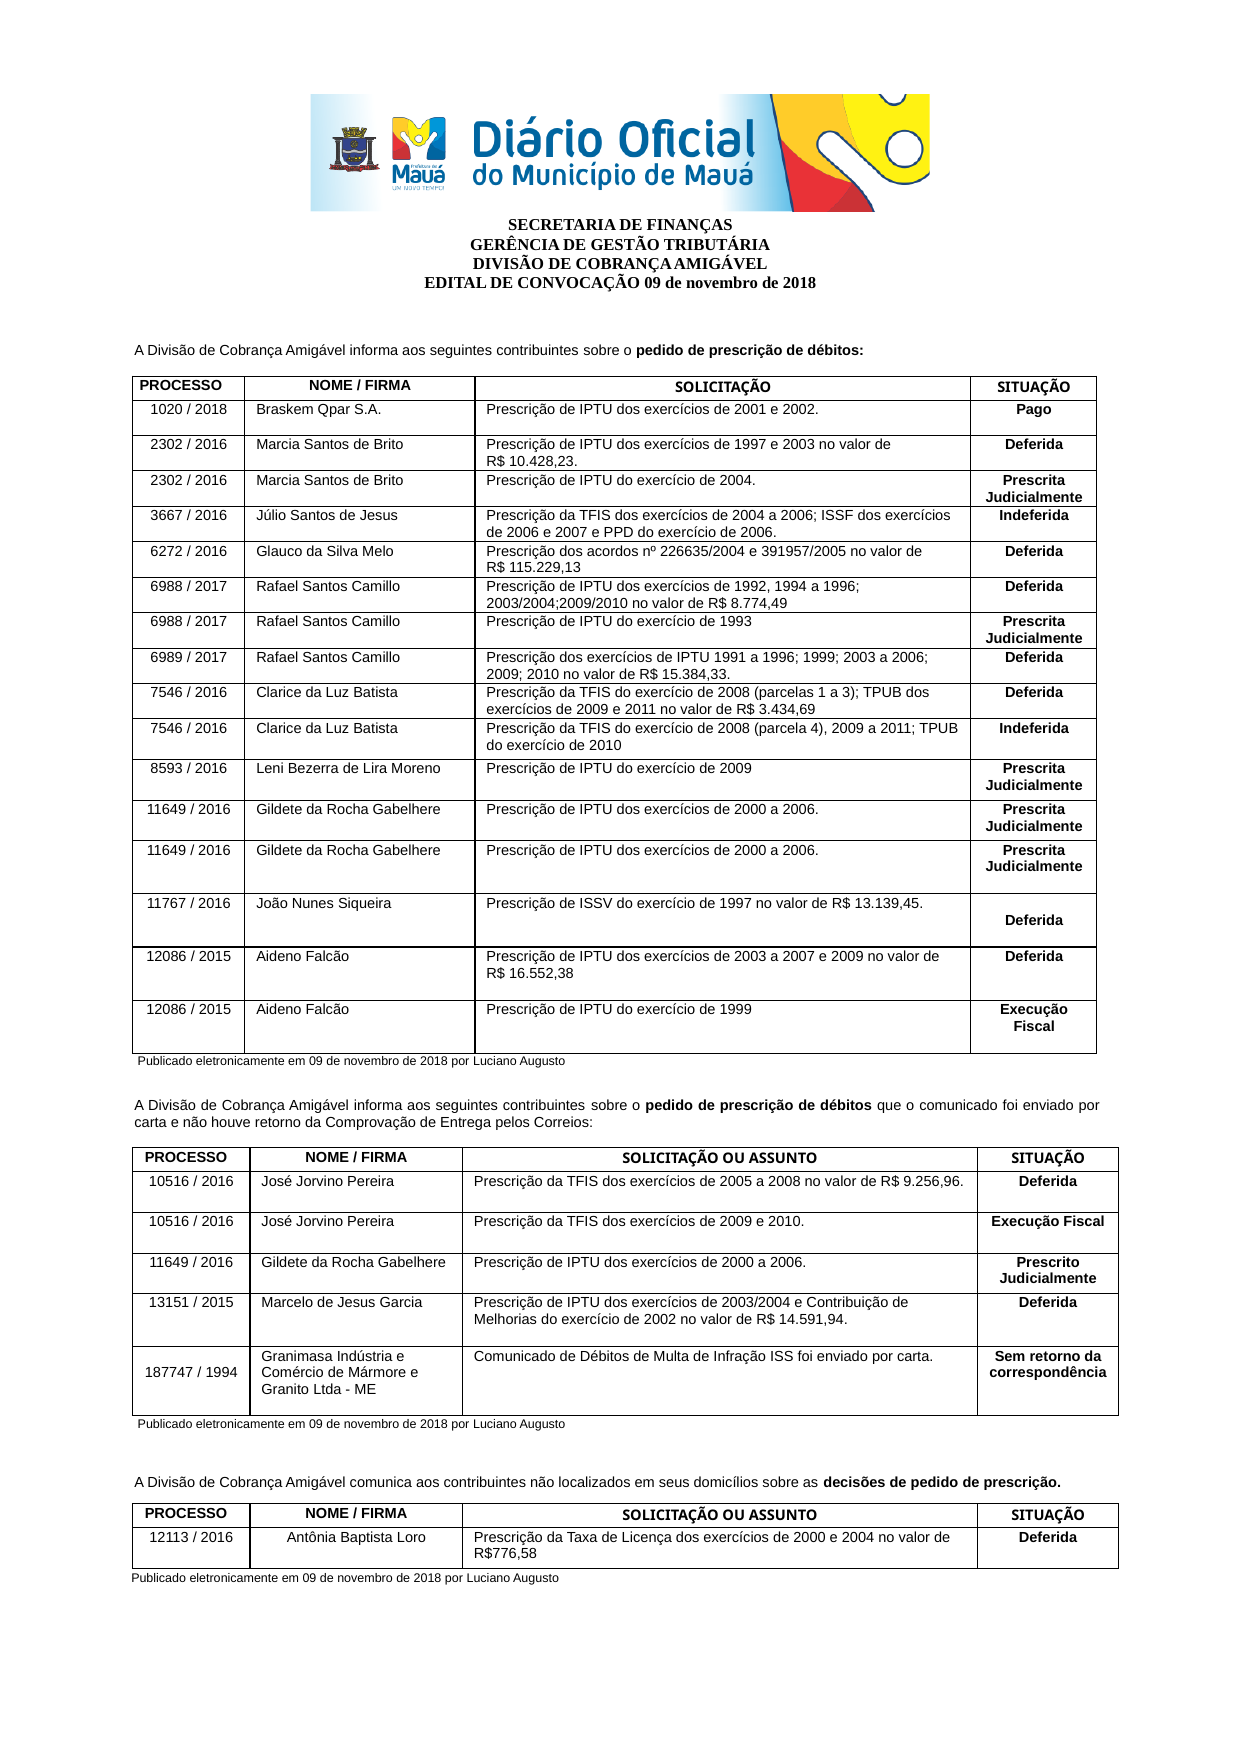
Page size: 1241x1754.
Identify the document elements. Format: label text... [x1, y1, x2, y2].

table_cell Granimasa Indústria e Comércio de Mármore e Granito Ltda - ME [251, 1347, 462, 1415]
table_cell 6988 / 2017 [133, 613, 244, 647]
table_cell Aideno Falcão [245, 948, 474, 999]
table_cell Rafael Santos Camillo [245, 578, 474, 612]
table_cell Deferida [971, 948, 1096, 999]
table_cell 10516 / 2016 [133, 1172, 249, 1212]
table_cell Deferida [978, 1528, 1118, 1568]
table_cell Gildete da Rocha Gabelhere [245, 841, 474, 893]
table_cell Aideno Falcão [245, 1001, 474, 1053]
table_cell Clarice da Luz Batista [245, 719, 474, 759]
table_cell Prescrição de IPTU dos exercícios de 2000 a 2006. [476, 801, 970, 840]
table_cell Gildete da Rocha Gabelhere [245, 801, 474, 840]
text Publicado eletronicamente em 09 de novembro de 2018 por Luciano Augusto [134, 1054, 1165, 1068]
table_cell 11649 / 2016 [133, 1254, 249, 1293]
table_cell Prescrita Judicialmente [971, 760, 1096, 799]
table_cell 11767 / 2016 [133, 894, 244, 946]
table_cell Prescrição de IPTU do exercício de 2009 [476, 760, 970, 799]
table_cell Prescrição da TFIS dos exercícios de 2005 a 2008 no valor de R$ 9.256,96. [463, 1172, 977, 1212]
table_cell Antônia Baptista Loro [251, 1528, 462, 1568]
table_cell João Nunes Siqueira [245, 894, 474, 946]
table_cell Indeferida [971, 507, 1096, 541]
table_cell Deferida [971, 649, 1096, 683]
table_header PROCESSO [133, 1504, 249, 1527]
table_cell Pago [971, 401, 1096, 435]
table_cell 3667 / 2016 [133, 507, 244, 541]
table_cell Prescrição de IPTU dos exercícios de 2003 a 2007 e 2009 no valor de R$ 16.552,38 [476, 948, 970, 999]
table_cell Prescrição da Taxa de Licença dos exercícios de 2000 e 2004 no valor de R$776,58 [463, 1528, 977, 1568]
table_header SOLICITAÇÃO ou assunto [463, 1148, 977, 1171]
table_header SOLICITAÇÃO [476, 377, 970, 399]
table_cell 12086 / 2015 [133, 1001, 244, 1053]
table_cell Júlio Santos de Jesus [245, 507, 474, 541]
table_cell Marcia Santos de Brito [245, 436, 474, 470]
table_cell 13151 / 2015 [133, 1294, 249, 1346]
table_cell Prescrição de IPTU dos exercícios de 2000 a 2006. [476, 841, 970, 893]
table_cell Leni Bezerra de Lira Moreno [245, 760, 474, 799]
table_cell Glauco da Silva Melo [245, 542, 474, 577]
table_header Situação [978, 1504, 1118, 1527]
picture [310, 94, 930, 212]
table_cell Execução Fiscal [971, 1001, 1096, 1053]
text Publicado eletronicamente em 09 de novembro de 2018 por Luciano Augusto [75, 1569, 1165, 1586]
table_header PROCESSO [133, 1148, 249, 1171]
table_cell Marcelo de Jesus Garcia [251, 1294, 462, 1346]
table_cell Prescrição de IPTU dos exercícios de 2000 a 2006. [463, 1254, 977, 1293]
table_header Situação [971, 377, 1096, 399]
table_cell Deferida [971, 436, 1096, 470]
table_cell Comunicado de Débitos de Multa de Infração ISS foi enviado por carta. [463, 1347, 977, 1415]
table_cell Indeferida [971, 719, 1096, 759]
table_cell Prescrição da TFIS dos exercícios de 2009 e 2010. [463, 1213, 977, 1252]
table_cell 6988 / 2017 [133, 578, 244, 612]
text A Divisão de Cobrança Amigável informa aos seguintes contribuintes sobre o pedido de prescrição de débitos: [134, 342, 1100, 359]
table_cell 12113 / 2016 [133, 1528, 249, 1568]
table_cell Gildete da Rocha Gabelhere [251, 1254, 462, 1293]
table_cell 187747 / 1994 [133, 1347, 249, 1415]
table_cell 11649 / 2016 [133, 801, 244, 840]
table_cell Prescrita Judicialmente [971, 841, 1096, 893]
table_header NOME / FIRMA [251, 1504, 462, 1527]
table_cell Deferida [978, 1172, 1118, 1212]
table_cell 2302 / 2016 [133, 471, 244, 506]
table_cell Rafael Santos Camillo [245, 613, 474, 647]
table_header NOME / FIRMA [245, 377, 474, 399]
table_cell Execução Fiscal [978, 1213, 1118, 1252]
text A Divisão de Cobrança Amigável comunica aos contribuintes não localizados em seus domicílios sobre as decisões de pedido de prescrição. [134, 1474, 1165, 1491]
table_header SOLICITAÇÃO ou assunto [463, 1504, 977, 1527]
table_cell Prescrição de IPTU dos exercícios de 1997 e 2003 no valor de R$ 10.428,23. [476, 436, 970, 470]
table_cell José Jorvino Pereira [251, 1213, 462, 1252]
table_cell Prescrição da TFIS do exercício de 2008 (parcelas 1 a 3); TPUB dos exercícios de 2009 e 2011 no valor de R$ 3.434,69 [476, 684, 970, 718]
table_cell Deferida [971, 894, 1096, 946]
table_cell Clarice da Luz Batista [245, 684, 474, 718]
table_cell Prescrição dos acordos nº 226635/2004 e 391957/2005 no valor de R$ 115.229,13 [476, 542, 970, 577]
table_header NOME / FIRMA [251, 1148, 462, 1171]
table_cell Prescrição de IPTU do exercício de 1999 [476, 1001, 970, 1053]
table_cell Prescrita Judicialmente [971, 801, 1096, 840]
table_cell Prescrição de IPTU dos exercícios de 2003/2004 e Contribuição de Melhorias do exercício de 2002 no valor de R$ 14.591,94. [463, 1294, 977, 1346]
table_cell 8593 / 2016 [133, 760, 244, 799]
table_cell Prescrito Judicialmente [978, 1254, 1118, 1293]
table_cell Prescrição de IPTU do exercício de 2004. [476, 471, 970, 506]
table_cell Prescrição dos exercícios de IPTU 1991 a 1996; 1999; 2003 a 2006; 2009; 2010 no valor de R$ 15.384,33. [476, 649, 970, 683]
table_cell Braskem Qpar S.A. [245, 401, 474, 435]
text Publicado eletronicamente em 09 de novembro de 2018 por Luciano Augusto [134, 1416, 1165, 1431]
table_cell 6989 / 2017 [133, 649, 244, 683]
table_cell José Jorvino Pereira [251, 1172, 462, 1212]
table_cell Marcia Santos de Brito [245, 471, 474, 506]
table_cell 2302 / 2016 [133, 436, 244, 470]
table_cell Prescrição da TFIS dos exercícios de 2004 a 2006; ISSF dos exercícios de 2006 e 2007 e PPD do exercício de 2006. [476, 507, 970, 541]
table_cell 11649 / 2016 [133, 841, 244, 893]
table_cell 10516 / 2016 [133, 1213, 249, 1252]
table_header Situação [978, 1148, 1118, 1171]
text A Divisão de Cobrança Amigável informa aos seguintes contribuintes sobre o pedido de prescrição de débitos que o comunicado foi enviado por carta e não houve retorno da Comprovação de Entrega pelos Correios: [134, 1097, 1100, 1130]
table_cell 1020 / 2018 [133, 401, 244, 435]
table_cell 7546 / 2016 [133, 684, 244, 718]
table_cell 12086 / 2015 [133, 948, 244, 999]
table_cell 6272 / 2016 [133, 542, 244, 577]
table_cell Prescrita Judicialmente [971, 613, 1096, 647]
table_cell Prescrição de IPTU do exercício de 1993 [476, 613, 970, 647]
table_cell Prescrição de ISSV do exercício de 1997 no valor de R$ 13.139,45. [476, 894, 970, 946]
table_header PROCESSO [133, 377, 244, 399]
table_cell Deferida [971, 578, 1096, 612]
table_cell Sem retorno da correspondência [978, 1347, 1118, 1415]
table_cell Deferida [971, 684, 1096, 718]
table_cell Prescrição de IPTU dos exercícios de 2001 e 2002. [476, 401, 970, 435]
table_cell 7546 / 2016 [133, 719, 244, 759]
table_cell Prescrita Judicialmente [971, 471, 1096, 506]
table_cell Prescrição de IPTU dos exercícios de 1992, 1994 a 1996; 2003/2004;2009/2010 no valor de R$ 8.774,49 [476, 578, 970, 612]
table_cell Prescrição da TFIS do exercício de 2008 (parcela 4), 2009 a 2011; TPUB do exercício de 2010 [476, 719, 970, 759]
table_cell Rafael Santos Camillo [245, 649, 474, 683]
table_cell Deferida [978, 1294, 1118, 1346]
table_cell Deferida [971, 542, 1096, 577]
